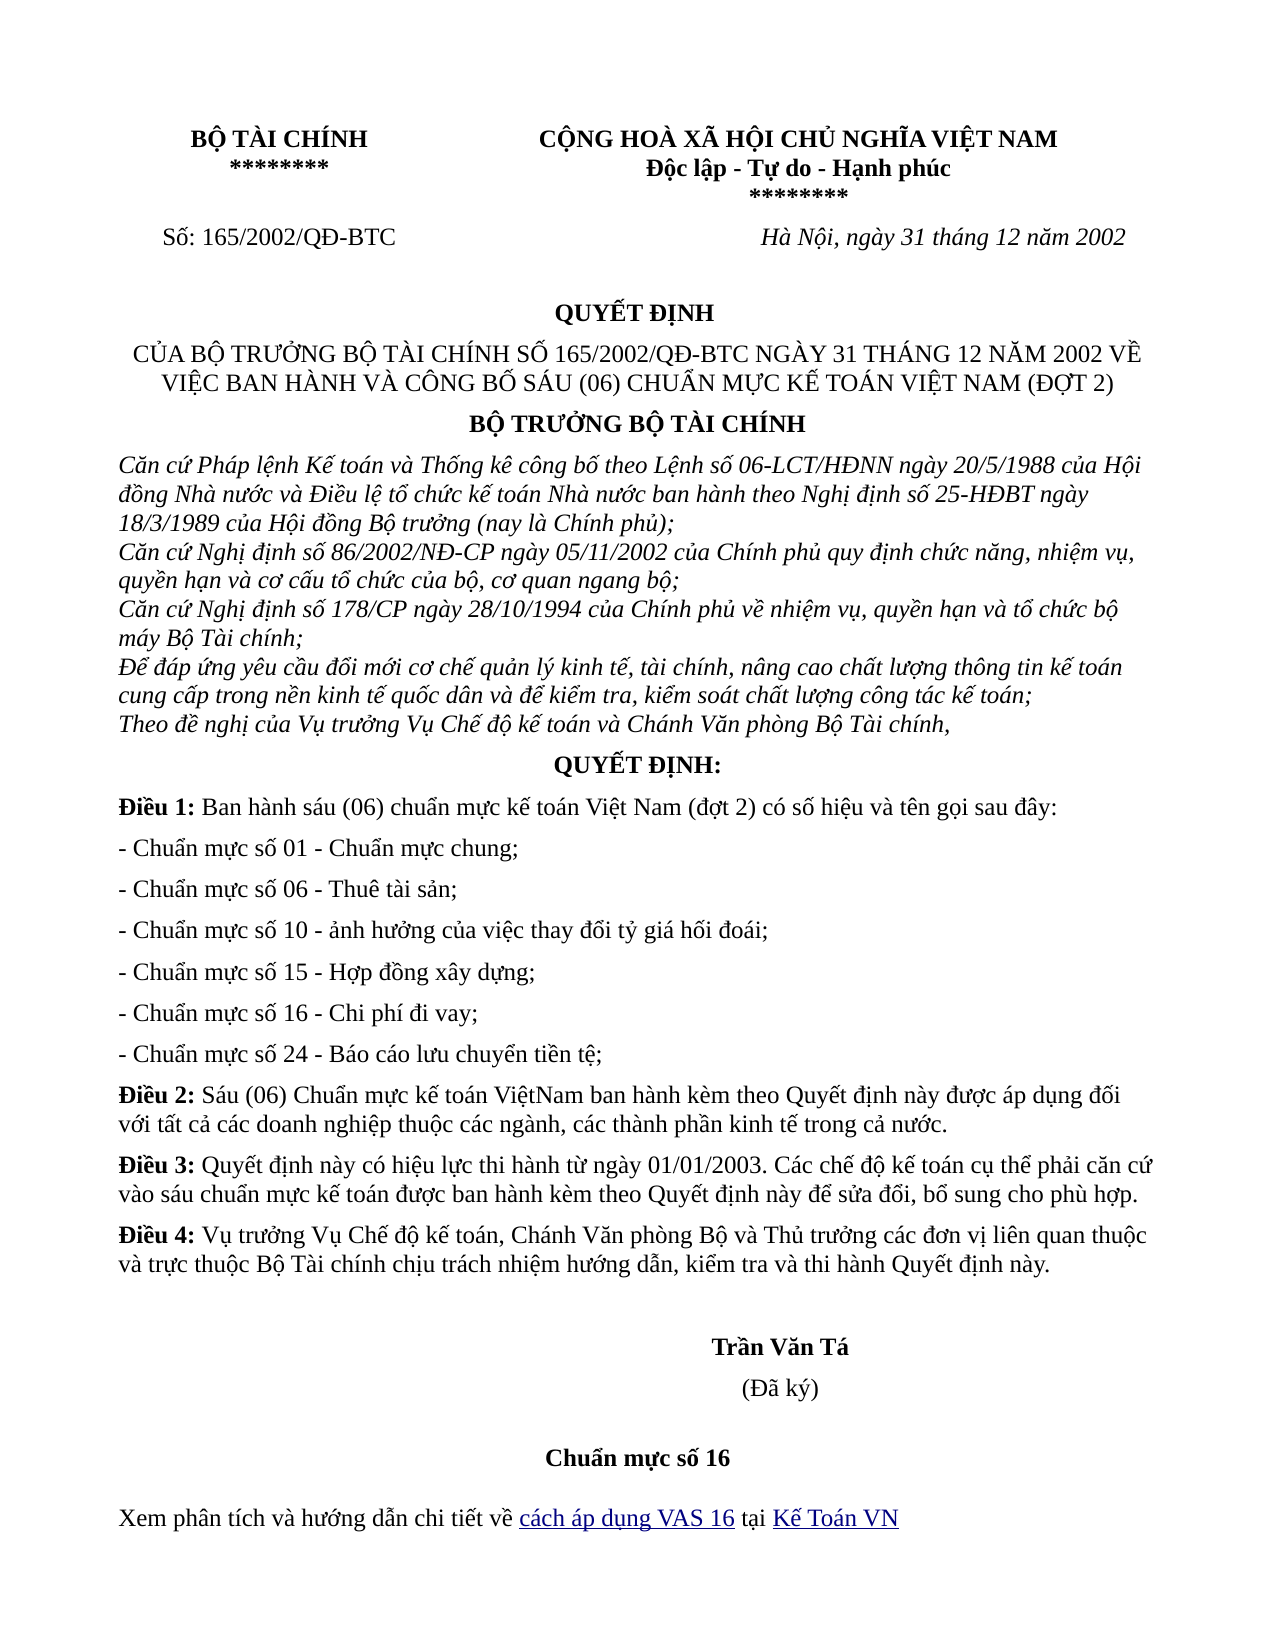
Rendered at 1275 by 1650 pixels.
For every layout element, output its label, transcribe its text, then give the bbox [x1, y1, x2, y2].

text QUYẾT ĐỊNH [118, 298, 1157, 327]
table_header BỘ TÀI CHÍNH ******** [101, 118, 457, 216]
text QUYẾT ĐỊNH: [118, 751, 1157, 779]
text CỦA BỘ TRƯỞNG BỘ TÀI CHÍNH SỐ 165/2002/QĐ-BTC NGÀY 31 THÁNG 12 NĂM 2002 VỀ VIỆC BAN HÀNH VÀ CÔNG BỐ SÁU (06) CHUẨN MỰC KẾ TOÁN VIỆT NAM (ĐỢT 2) [118, 339, 1157, 397]
text - Chuẩn mực số 10 - ảnh hưởng của việc thay đổi tỷ giá hối đoái; [118, 916, 1157, 944]
text - Chuẩn mực số 24 - Báo cáo lưu chuyển tiền tệ; [118, 1039, 1157, 1068]
text BỘ TRƯỞNG BỘ TÀI CHÍNH [118, 409, 1157, 438]
table_header Trần Văn Tá (Đã ký) [554, 1332, 1007, 1402]
text - Chuẩn mực số 15 - Hợp đồng xây dựng; [118, 957, 1157, 986]
table_cell Số: 165/2002/QĐ-BTC [101, 216, 457, 257]
text - Chuẩn mực số 16 - Chi phí đi vay; [118, 998, 1157, 1027]
table_cell Hà Nội, ngày 31 tháng 12 năm 2002 [458, 216, 1139, 257]
text Điều 2: Sáu (06) Chuẩn mực kế toán ViệtNam ban hành kèm theo Quyết định này được áp dụng đối với tất cả các doanh nghiệp thuộc các ngành, các thành phần kinh tế trong cả nước. [118, 1081, 1157, 1138]
table_header CỘNG HOÀ XÃ HỘI CHỦ NGHĨA VIỆT NAM Độc lập - Tự do - Hạnh phúc ******** [458, 118, 1139, 216]
text Điều 3: Quyết định này có hiệu lực thi hành từ ngày 01/01/2003. Các chế độ kế toán cụ thể phải căn cứ vào sáu chuẩn mực kế toán được ban hành kèm theo Quyết định này để sửa đổi, bổ sung cho phù hợp. [118, 1151, 1157, 1208]
text Chuẩn mực số 16 [118, 1443, 1157, 1472]
text Căn cứ Pháp lệnh Kế toán và Thống kê công bố theo Lệnh số 06-LCT/HĐNN ngày 20/5/1988 của Hội đồng Nhà nước và Điều lệ tổ chức kế toán Nhà nước ban hành theo Nghị định số 25-HĐBT ngày 18/3/1989 của Hội đồng Bộ trưởng (nay là Chính phủ); Căn cứ Nghị định số 86/2002/NĐ-CP ngày 05/11/2002 của Chính phủ quy định chức năng, nhiệm vụ, quyền hạn và cơ cấu tổ chức của bộ, cơ quan ngang bộ; Căn cứ Nghị định số 178/CP ngày 28/10/1994 của Chính phủ về nhiệm vụ, quyền hạn và tổ chức bộ máy Bộ Tài chính; Để đáp ứng yêu cầu đổi mới cơ chế quản lý kinh tế, tài chính, nâng cao chất lượng thông tin kế toán cung cấp trong nền kinh tế quốc dân và để kiểm tra, kiểm soát chất lượng công tác kế toán; Theo đề nghị của Vụ trưởng Vụ Chế độ kế toán và Chánh Văn phòng Bộ Tài chính, [118, 451, 1157, 738]
text Điều 4: Vụ trưởng Vụ Chế độ kế toán, Chánh Văn phòng Bộ và Thủ trưởng các đơn vị liên quan thuộc và trực thuộc Bộ Tài chính chịu trách nhiệm hướng dẫn, kiểm tra và thi hành Quyết định này. [118, 1221, 1157, 1278]
table_header [107, 1332, 553, 1402]
text - Chuẩn mực số 06 - Thuê tài sản; [118, 874, 1157, 903]
text Điều 1: Ban hành sáu (06) chuẩn mực kế toán Việt Nam (đợt 2) có số hiệu và tên gọi sau đây: [118, 792, 1157, 821]
text - Chuẩn mực số 01 - Chuẩn mực chung; [118, 833, 1157, 862]
